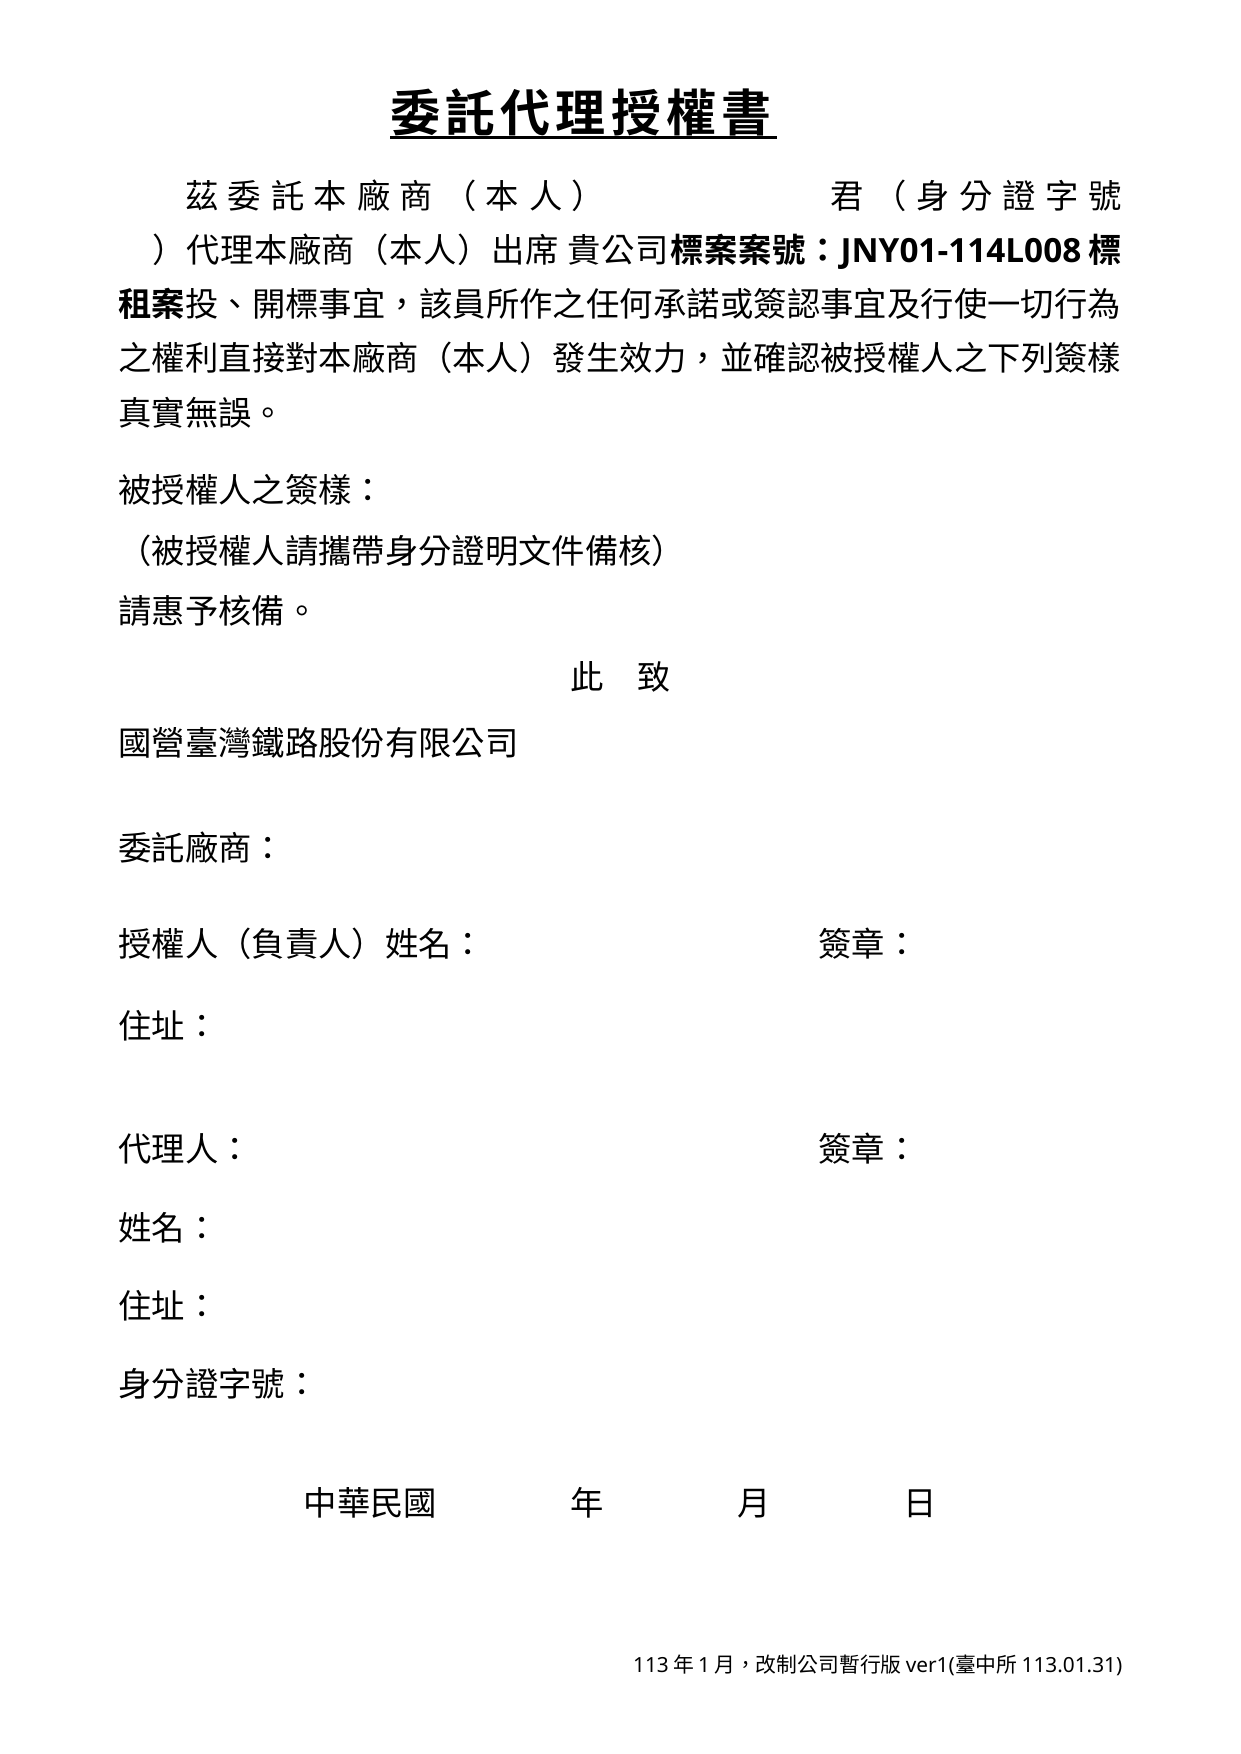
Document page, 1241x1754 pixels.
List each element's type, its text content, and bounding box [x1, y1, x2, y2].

text 此 致 [118, 636, 1122, 702]
text 中華民國 年 月 日 [118, 1462, 1122, 1529]
text 授權人（負責人）姓名： 簽章： [118, 903, 1122, 970]
text 請惠予核備。 [118, 575, 1122, 636]
text 被授權人之簽樣： [118, 454, 1122, 515]
text 住址： [118, 1000, 1122, 1048]
text 姓名： [118, 1201, 1122, 1250]
text 國營臺灣鐵路股份有限公司 [118, 702, 1122, 769]
text 委託代理授權書 [118, 74, 1122, 146]
text 身分證字號： [118, 1358, 1122, 1406]
text 代理人： 簽章： [118, 1123, 1122, 1171]
text 委託廠商： [118, 807, 1122, 873]
text 住址： [118, 1280, 1122, 1328]
text 茲委託本廠商（本人） 君（身分證字號 ）代理本廠商（本人）出席 貴公司標案案號：JNY01-114L008標租案投、開標事宜，該員所作之任何承諾或簽認事宜及行使一切行為之權利直接對本廠商（本人）發生效力，並確認被授權人之下列簽樣真實無誤。 [118, 165, 1122, 436]
text （被授權人請攜帶身分證明文件備核） [118, 515, 1122, 575]
